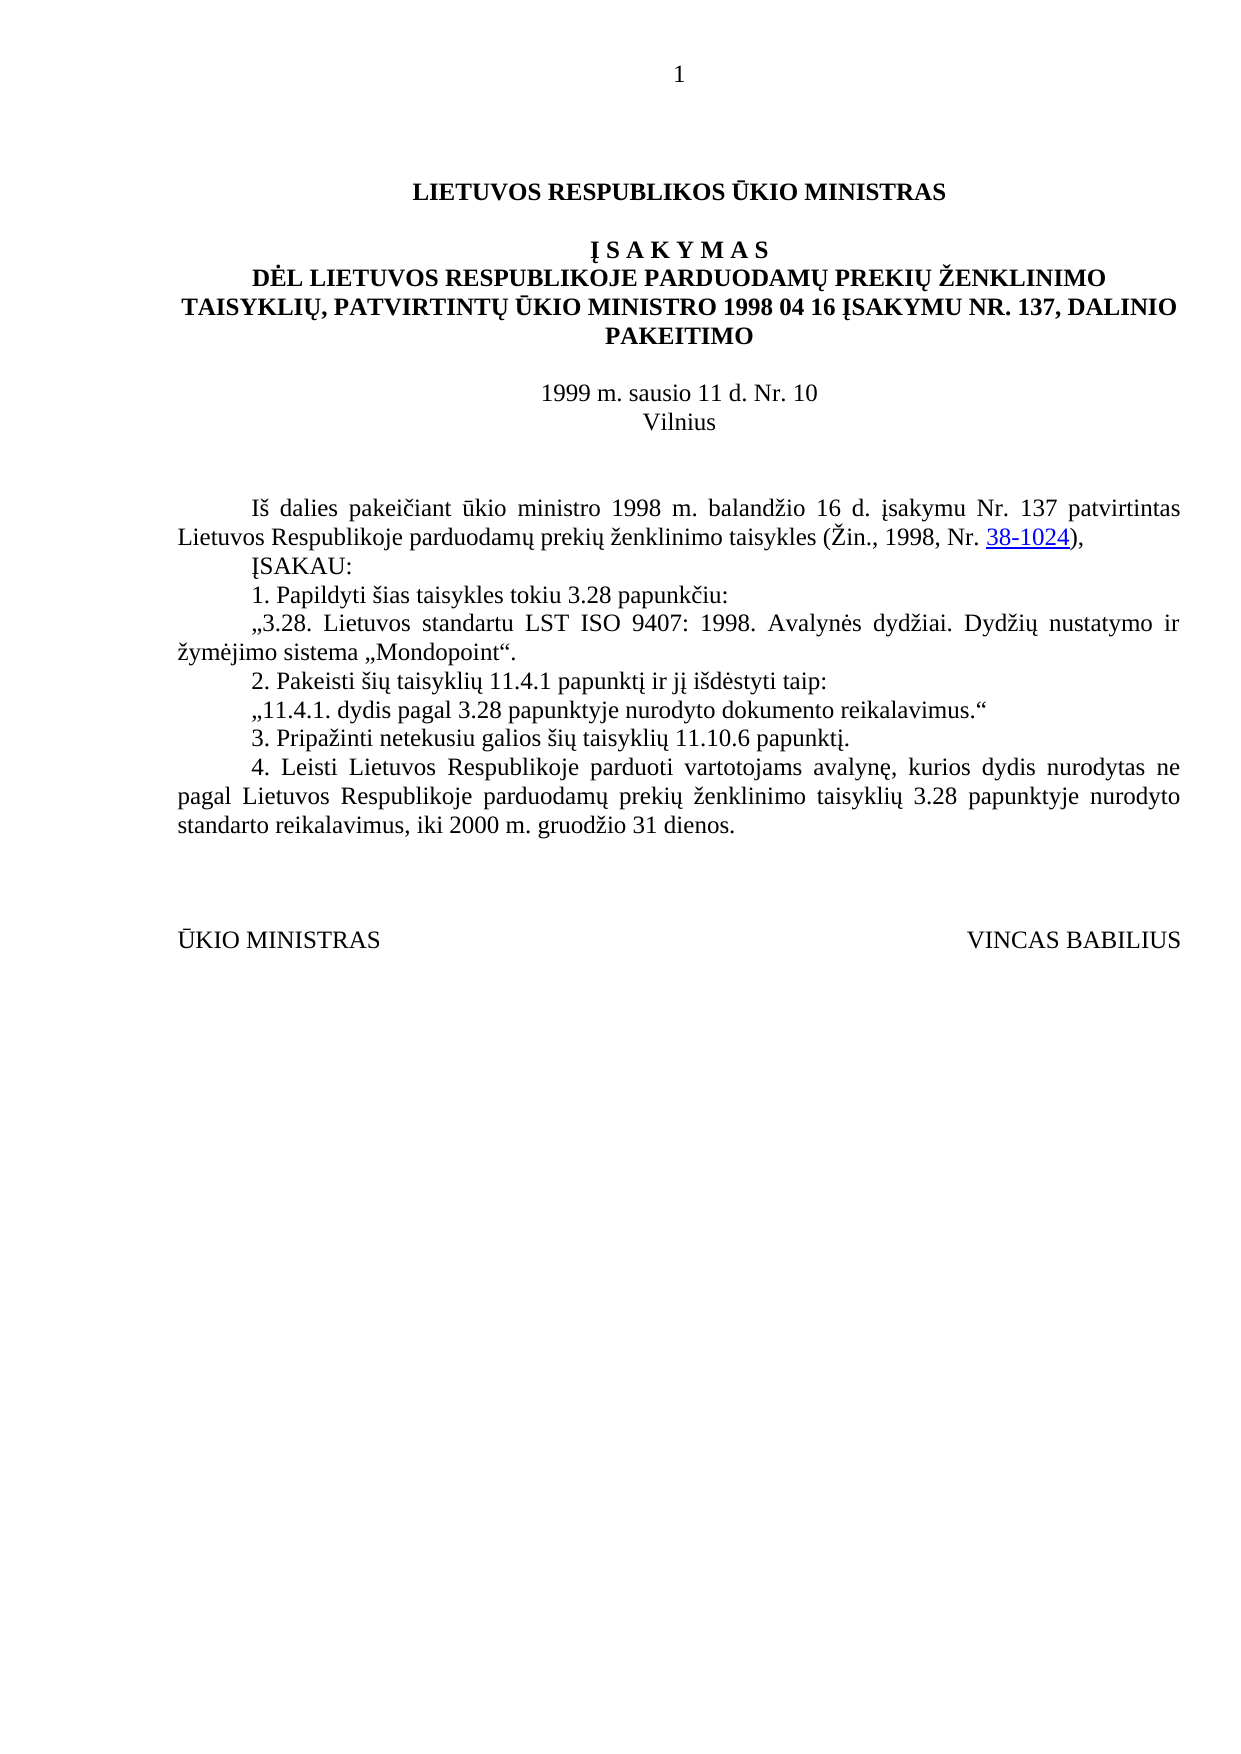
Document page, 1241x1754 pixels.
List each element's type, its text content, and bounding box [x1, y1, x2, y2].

text DĖL LIETUVOS RESPUBLIKOJE PARDUODAMŲ PREKIŲ ŽENKLINIMO TAISYKLIŲ, PATVIRTINTŲ ŪKIO MINISTRO 1998 04 16 ĮSAKYMU NR. 137, DALINIO PAKEITIMO [177, 263, 1181, 350]
text ŪKIO MINISTRAS VINCAS BABILIUS [177, 925, 1181, 953]
text 2. Pakeisti šių taisyklių 11.4.1 papunktį ir jį išdėstyti taip: [177, 666, 1181, 695]
text Į S A K Y M A S [177, 235, 1181, 263]
text Iš dalies pakeičiant ūkio ministro 1998 m. balandžio 16 d. įsakymu Nr. 137 patvirtintas Lietuvos Respublikoje parduodamų prekių ženklinimo taisykles (Žin., 1998, Nr. 38-1024), [177, 493, 1181, 551]
text 1999 m. sausio 11 d. Nr. 10 [177, 378, 1181, 407]
text LIETUVOS RESPUBLIKOS ŪKIO MINISTRAS [177, 177, 1181, 206]
text 1. Papildyti šias taisykles tokiu 3.28 papunkčiu: [177, 580, 1181, 608]
text „3.28. Lietuvos standartu LST ISO 9407: 1998. Avalynės dydžiai. Dydžių nustatymo ir žymėjimo sistema „Mondopoint“. [177, 608, 1181, 666]
text 3. Pripažinti netekusiu galios šių taisyklių 11.10.6 papunktį. [177, 723, 1181, 752]
text „11.4.1. dydis pagal 3.28 papunktyje nurodyto dokumento reikalavimus.“ [177, 695, 1181, 723]
text ĮSAKAU: [177, 551, 1181, 580]
text Vilnius [177, 407, 1181, 436]
text 4. Leisti Lietuvos Respublikoje parduoti vartotojams avalynę, kurios dydis nurodytas ne pagal Lietuvos Respublikoje parduodamų prekių ženklinimo taisyklių 3.28 papunktyje nurodyto standarto reikalavimus, iki 2000 m. gruodžio 31 dienos. [177, 752, 1181, 838]
